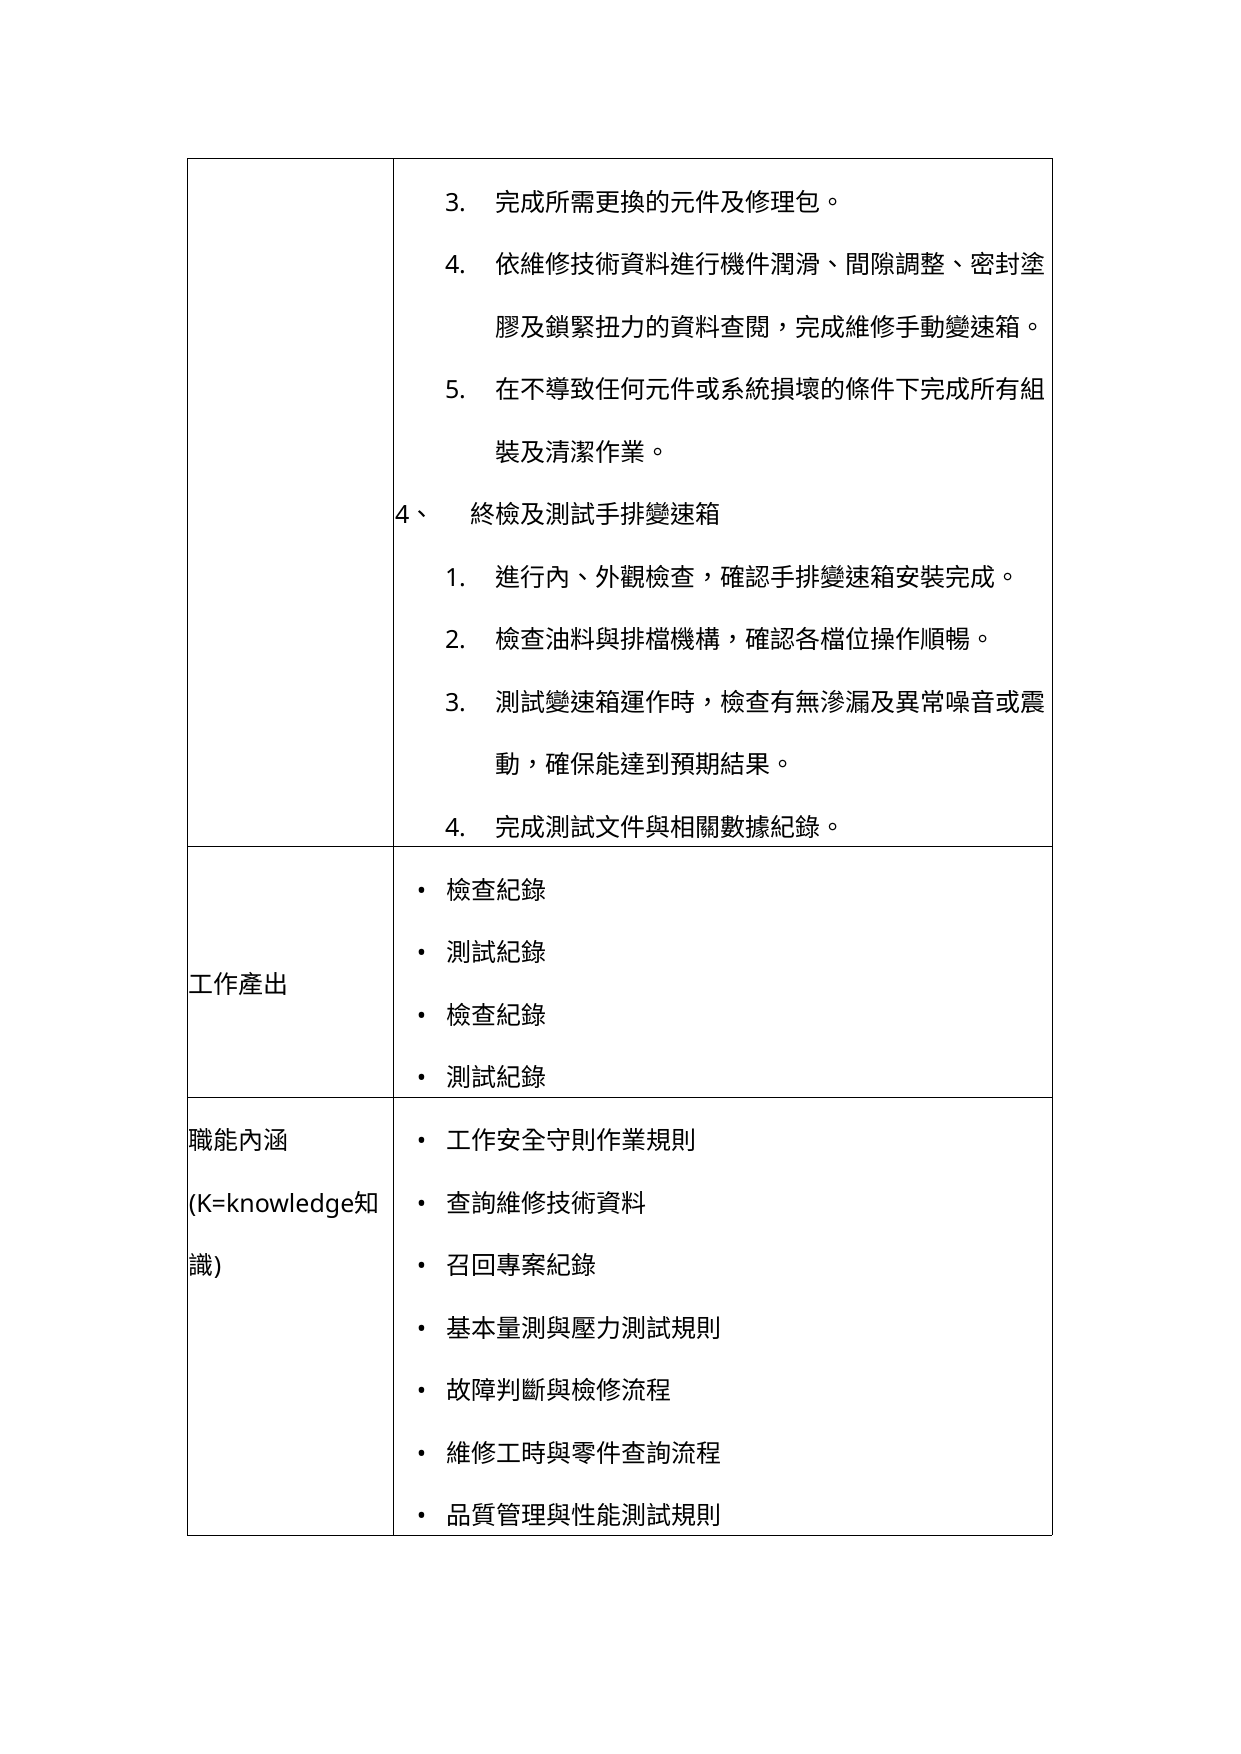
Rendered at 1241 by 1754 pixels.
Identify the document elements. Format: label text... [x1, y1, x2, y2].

table_cell 職能內涵 (K=knowledge知識) [188, 1098, 393, 1535]
table_cell 工作產出 [188, 847, 393, 1097]
table_cell 測試手排變速箱並分析結果 依維修技術資料的步驟及工具要求，執行各項作業測試。 確認油質及相關作動元件與規格對照是否符合。 判斷各元件是否需要檢修或更換，並詳實記錄結果及作出建議。 檢修手排離合器 查閱維修技術資料及工具要求進行維修前檢查。 測量元件並依照規範及誤差值進行對照，評估各元件是否需要更換。 完成所需更換的元件及修理包，依據維修資料規格進行最終確認並詳實記錄結果。 檢修手排變速箱 查閱維修技術資料及工具要求進行拆解及維修前檢查。 清潔元件並依照規範及誤差值進行量測，判斷各元件是否需要檢修或更換，並詳實記錄結果及作出建議。 完成所需更換的元件及修理包。 依維修技術資料進行機件潤滑、間隙調整、密封塗膠及鎖緊扭力的資料查閱，完成維修手動變速箱。 在不導致任何元件或系統損壞的條件下完成所有組裝及清潔作業。 終檢及測試手排變速箱 進行內、外觀檢查，確認手排變速箱安裝完成。 檢查油料與排檔機構，確認各檔位操作順暢。 測試變速箱運作時，檢查有無滲漏及異常噪音或震動，確保能達到預期結果。 完成測試文件與相關數據紀錄。 [394, 159, 1052, 846]
table_cell [188, 159, 393, 846]
table_cell 工作安全守則作業規則 查詢維修技術資料 召回專案紀錄 基本量測與壓力測試規則 故障判斷與檢修流程 維修工時與零件查詢流程 品質管理與性能測試規則 工作場域機具維護規則 職業安全衛生相關規則 維修核對與終檢流程 變速箱原理與修護概論 [394, 1098, 1052, 1535]
table_cell 檢查紀錄 測試紀錄 檢查紀錄 測試紀錄 [394, 847, 1052, 1097]
